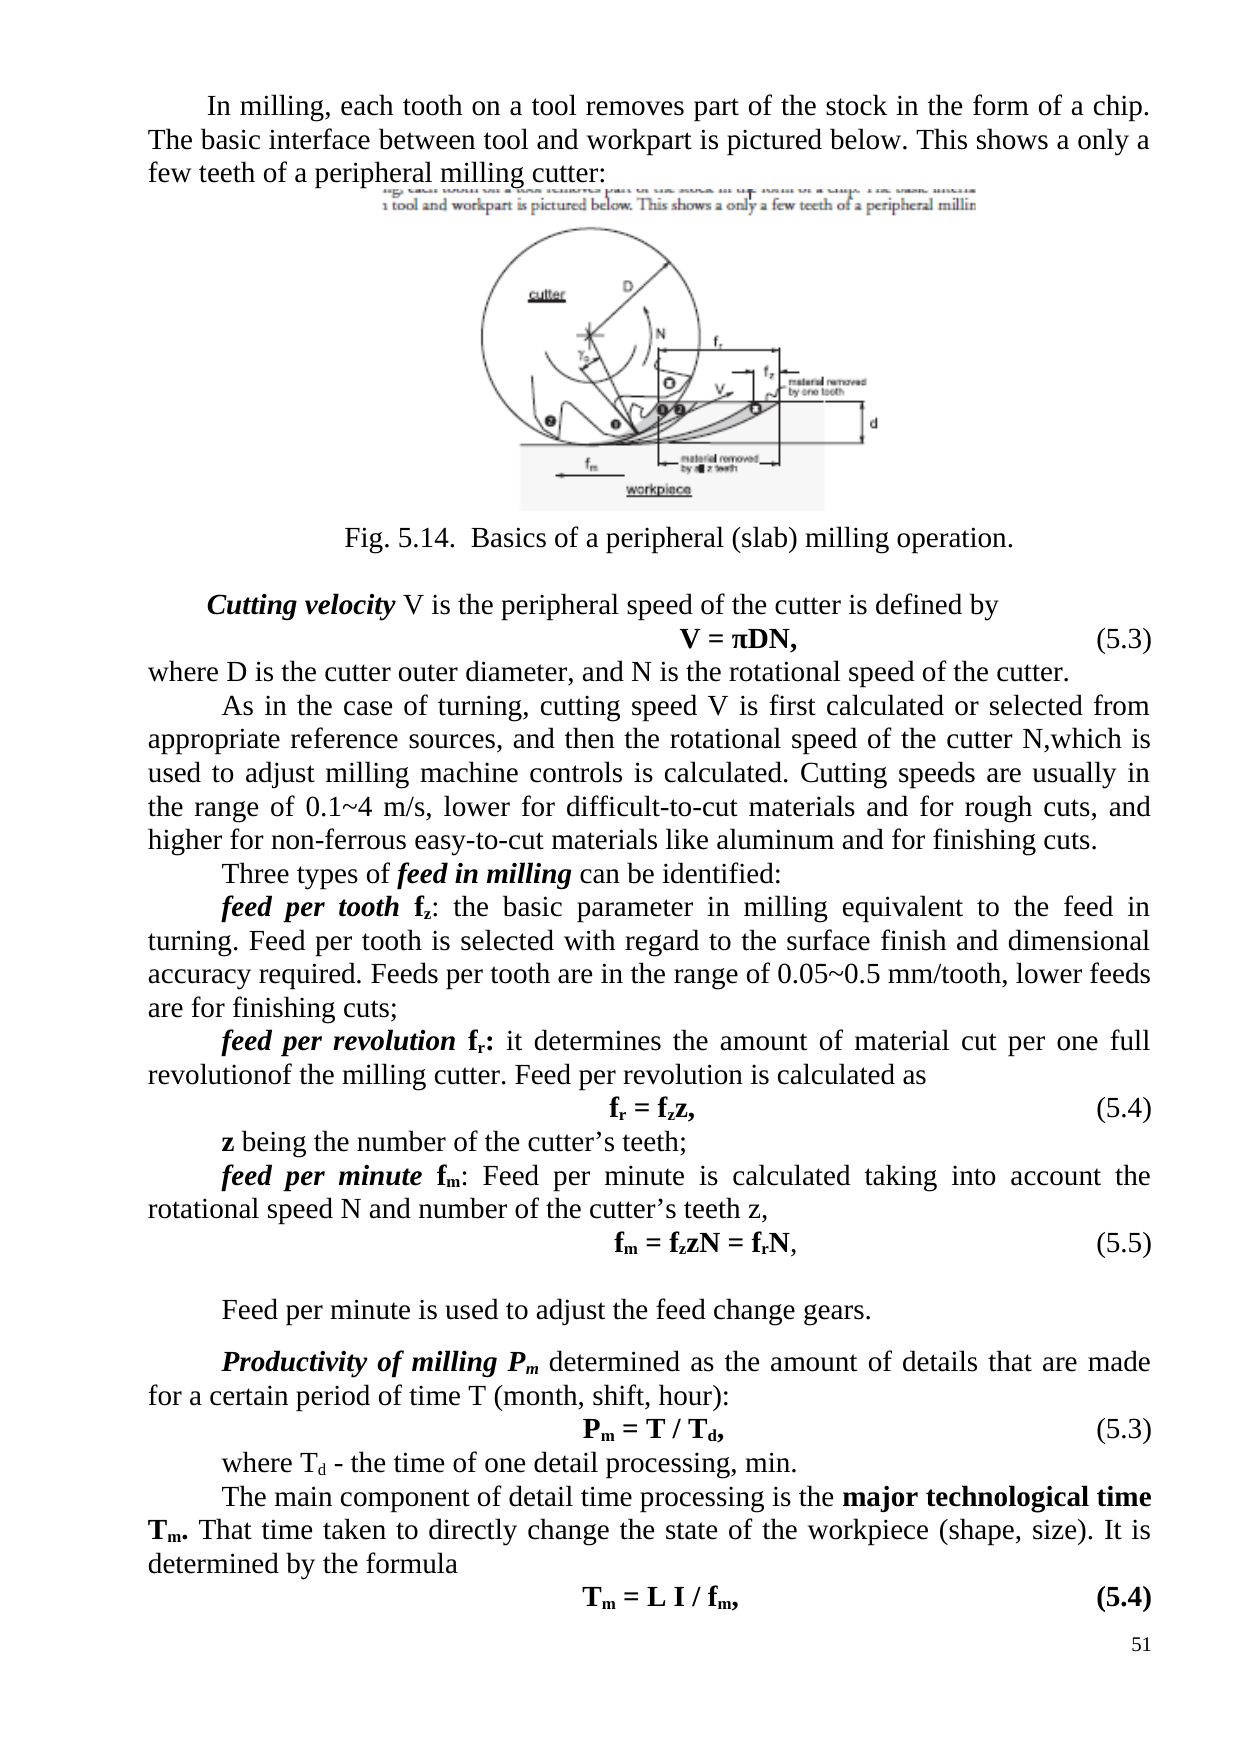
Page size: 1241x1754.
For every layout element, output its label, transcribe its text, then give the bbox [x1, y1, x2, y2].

text feed per minute fm: Feed per minute is calculated taking into account the rotational speed N and number of the cutter’s teeth z, [148, 1158, 1152, 1225]
text where Td - the time of one detail processing, min. [148, 1445, 1152, 1479]
text feed per revolution fr: it determines the amount of material cut per one full revolutionof the milling cutter. Feed per revolution is calculated as [148, 1023, 1152, 1091]
text V = πDN, (5.3) [148, 621, 1152, 654]
text fr = fzz, (5.4) [148, 1091, 1152, 1124]
text As in the case of turning, cutting speed V is first calculated or selected from appropriate reference sources, and then the rotational speed of the cutter N,which is used to adjust milling machine controls is calculated. Cutting speeds are usually in the range of 0.1~4 m/s, lower for difficult-to-cut materials and for rough cuts, and higher for non-ferrous easy-to-cut materials like aluminum and for finishing cuts. [148, 688, 1152, 856]
text fm = fzzN = frN, (5.5) [148, 1225, 1152, 1258]
text z being the number of the cutter’s teeth; [148, 1124, 1152, 1158]
text Productivity of milling Pm determined as the amount of details that are made for a certain period of time T (month, shift, hour): [148, 1344, 1152, 1412]
text In milling, each tooth on a tool removes part of the stock in the form of a chip. The basic interface between tool and workpart is pictured below. This shows a only a few teeth of a peripheral milling cutter: [148, 88, 1152, 189]
text The main component of detail time processing is the major technological time Tm. That time taken to directly change the state of the workpiece (shape, size). It is determined by the formula [148, 1479, 1152, 1579]
text feed per tooth fz: the basic parameter in milling equivalent to the feed in turning. Feed per tooth is selected with regard to the surface finish and dimensional accuracy required. Feeds per tooth are in the range of 0.05~0.5 mm/tooth, lower feeds are for finishing cuts; [148, 889, 1152, 1023]
text Three types of feed in milling can be identified: [148, 856, 1152, 889]
text Feed per minute is used to adjust the feed change gears. [148, 1292, 1152, 1325]
text Pm = T / Td, (5.3) [148, 1412, 1152, 1445]
picture [456, 189, 976, 521]
text Cutting velocity V is the peripheral speed of the cutter is defined by [148, 587, 1152, 621]
text Tm = L I / fm, (5.4) [148, 1579, 1152, 1613]
text where D is the cutter outer diameter, and N is the rotational speed of the cutter. [148, 654, 1152, 688]
text Fig. 5.14. Basics of a peripheral (slab) milling operation. [148, 520, 1152, 554]
